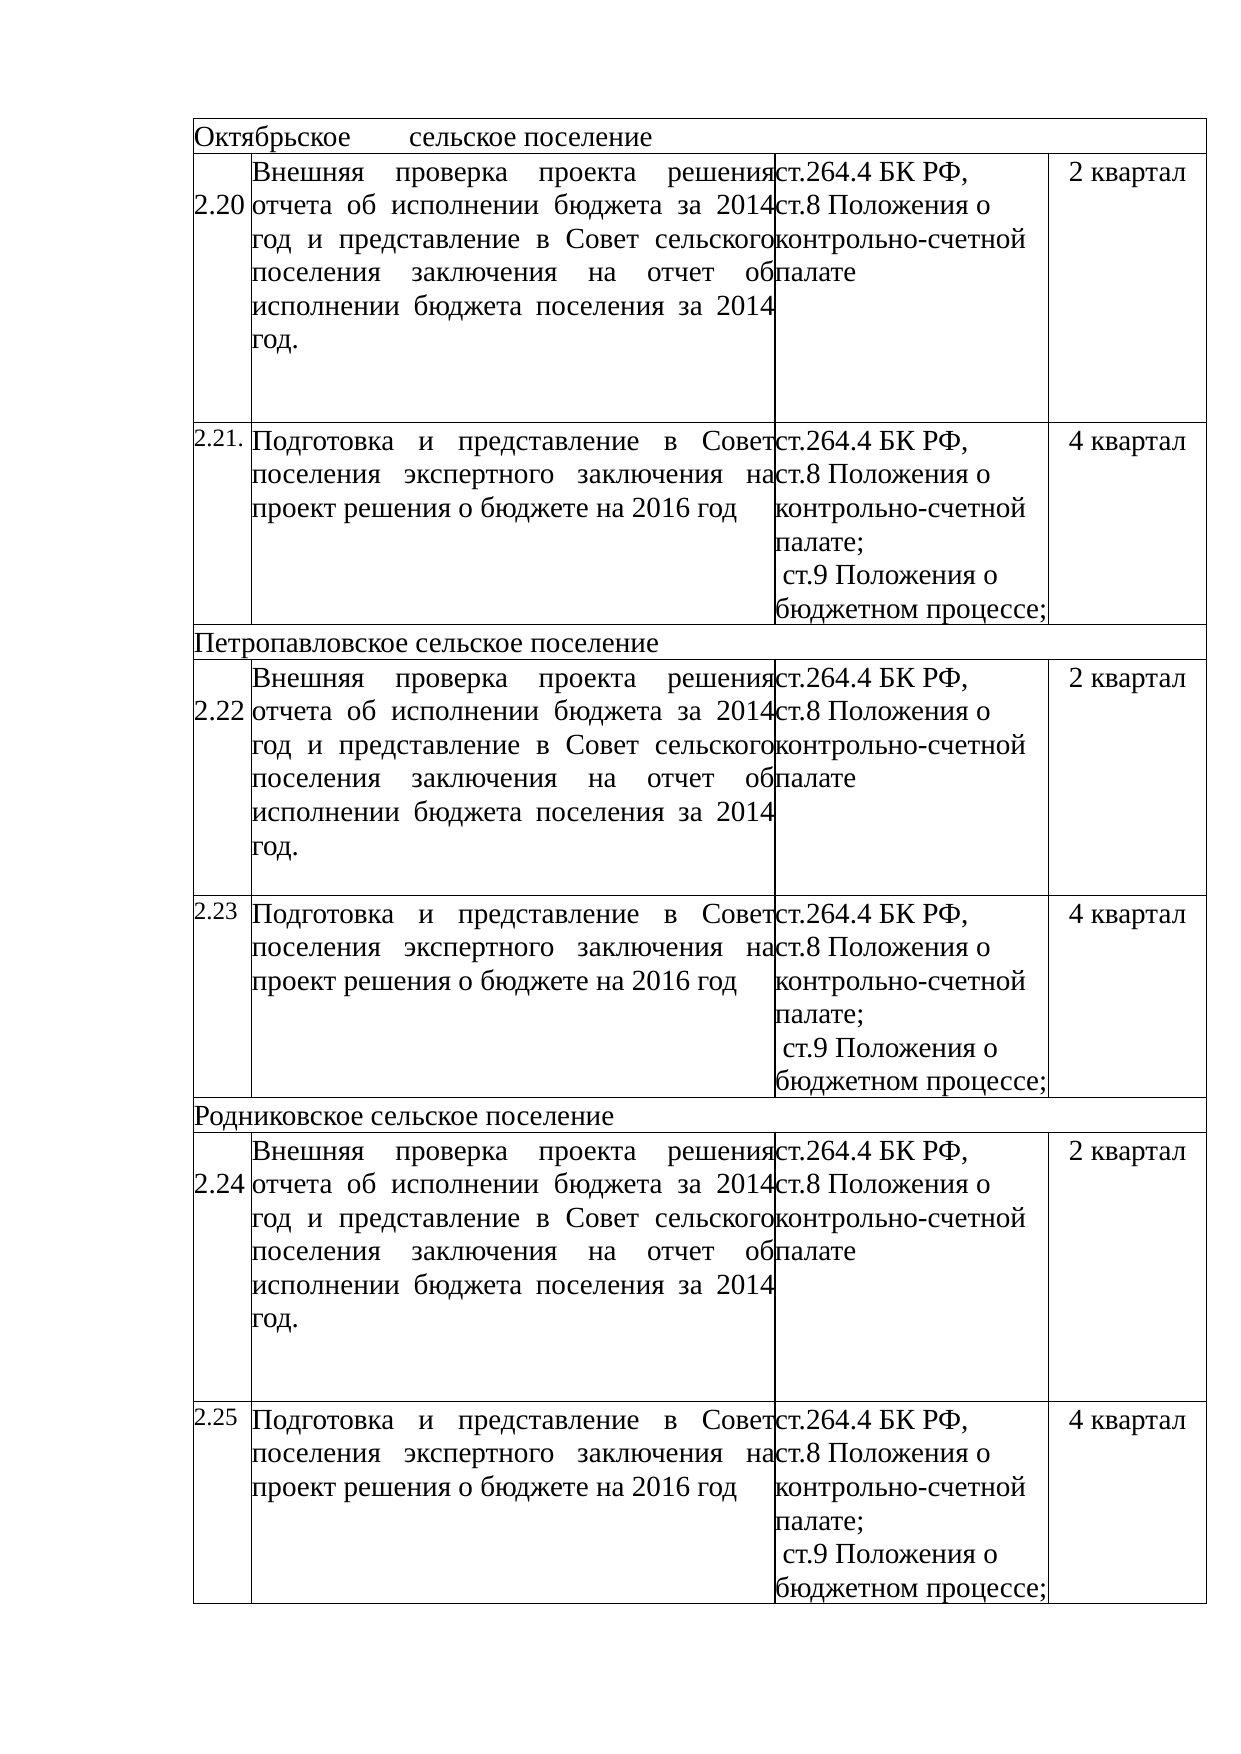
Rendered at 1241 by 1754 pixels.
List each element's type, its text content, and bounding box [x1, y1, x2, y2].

table_cell [1207, 1401, 1240, 1603]
table_cell [1207, 659, 1240, 895]
table_cell ст.264.4 БК РФ, ст.8 Положения о контрольно-счетной палате [776, 660, 1048, 895]
table_cell 2 квартал [1049, 660, 1206, 895]
table_cell Октябрьское сельское поселение [194, 119, 1206, 153]
table_cell [1207, 1132, 1240, 1401]
table_cell Подготовка и представление в Совет поселения экспертного заключения на проект решения о бюджете на 2016 год [252, 423, 774, 624]
table_cell ст.264.4 БК РФ, ст.8 Положения о контрольно-счетной палате [776, 154, 1048, 422]
table_cell 2.22 [194, 660, 251, 895]
table_cell 2.20 [194, 154, 251, 422]
table_cell Подготовка и представление в Совет поселения экспертного заключения на проект решения о бюджете на 2016 год [252, 896, 774, 1097]
table_cell ст.264.4 БК РФ, ст.8 Положения о контрольно-счетной палате; ст.9 Положения о бюджетном процессе; [776, 1402, 1048, 1603]
table_cell [1207, 422, 1240, 624]
table_cell 4 квартал [1049, 423, 1206, 624]
table_cell 4 квартал [1049, 1402, 1206, 1603]
table_cell Внешняя проверка проекта решения отчета об исполнении бюджета за 2014 год и представление в Совет сельского поселения заключения на отчет об исполнении бюджета поселения за 2014 год. [252, 154, 774, 422]
table_cell 2.23 [194, 896, 251, 1097]
table_cell Внешняя проверка проекта решения отчета об исполнении бюджета за 2014 год и представление в Совет сельского поселения заключения на отчет об исполнении бюджета поселения за 2014 год. [252, 660, 774, 895]
table_cell ст.264.4 БК РФ, ст.8 Положения о контрольно-счетной палате [776, 1133, 1048, 1401]
table_cell [1207, 895, 1240, 1097]
table_cell ст.264.4 БК РФ, ст.8 Положения о контрольно-счетной палате; ст.9 Положения о бюджетном процессе; [776, 896, 1048, 1097]
table_cell 2.25 [194, 1402, 251, 1603]
table_cell Родниковское сельское поселение [194, 1098, 1206, 1132]
table_cell ст.264.4 БК РФ, ст.8 Положения о контрольно-счетной палате; ст.9 Положения о бюджетном процессе; [776, 423, 1048, 624]
table_cell [1207, 1097, 1240, 1132]
table_cell Подготовка и представление в Совет поселения экспертного заключения на проект решения о бюджете на 2016 год [252, 1402, 774, 1603]
table_cell 2 квартал [1049, 1133, 1206, 1401]
table_cell Петропавловское сельское поселение [194, 625, 1206, 659]
table_cell [1207, 118, 1240, 153]
table_cell 2 квартал [1049, 154, 1206, 422]
table_cell [1207, 624, 1240, 659]
table_cell Внешняя проверка проекта решения отчета об исполнении бюджета за 2014 год и представление в Совет сельского поселения заключения на отчет об исполнении бюджета поселения за 2014 год. [252, 1133, 774, 1401]
table_cell 2.24 [194, 1133, 251, 1401]
table_cell 4 квартал [1049, 896, 1206, 1097]
table_cell 2.21. [194, 423, 251, 624]
table_cell [1207, 153, 1240, 422]
